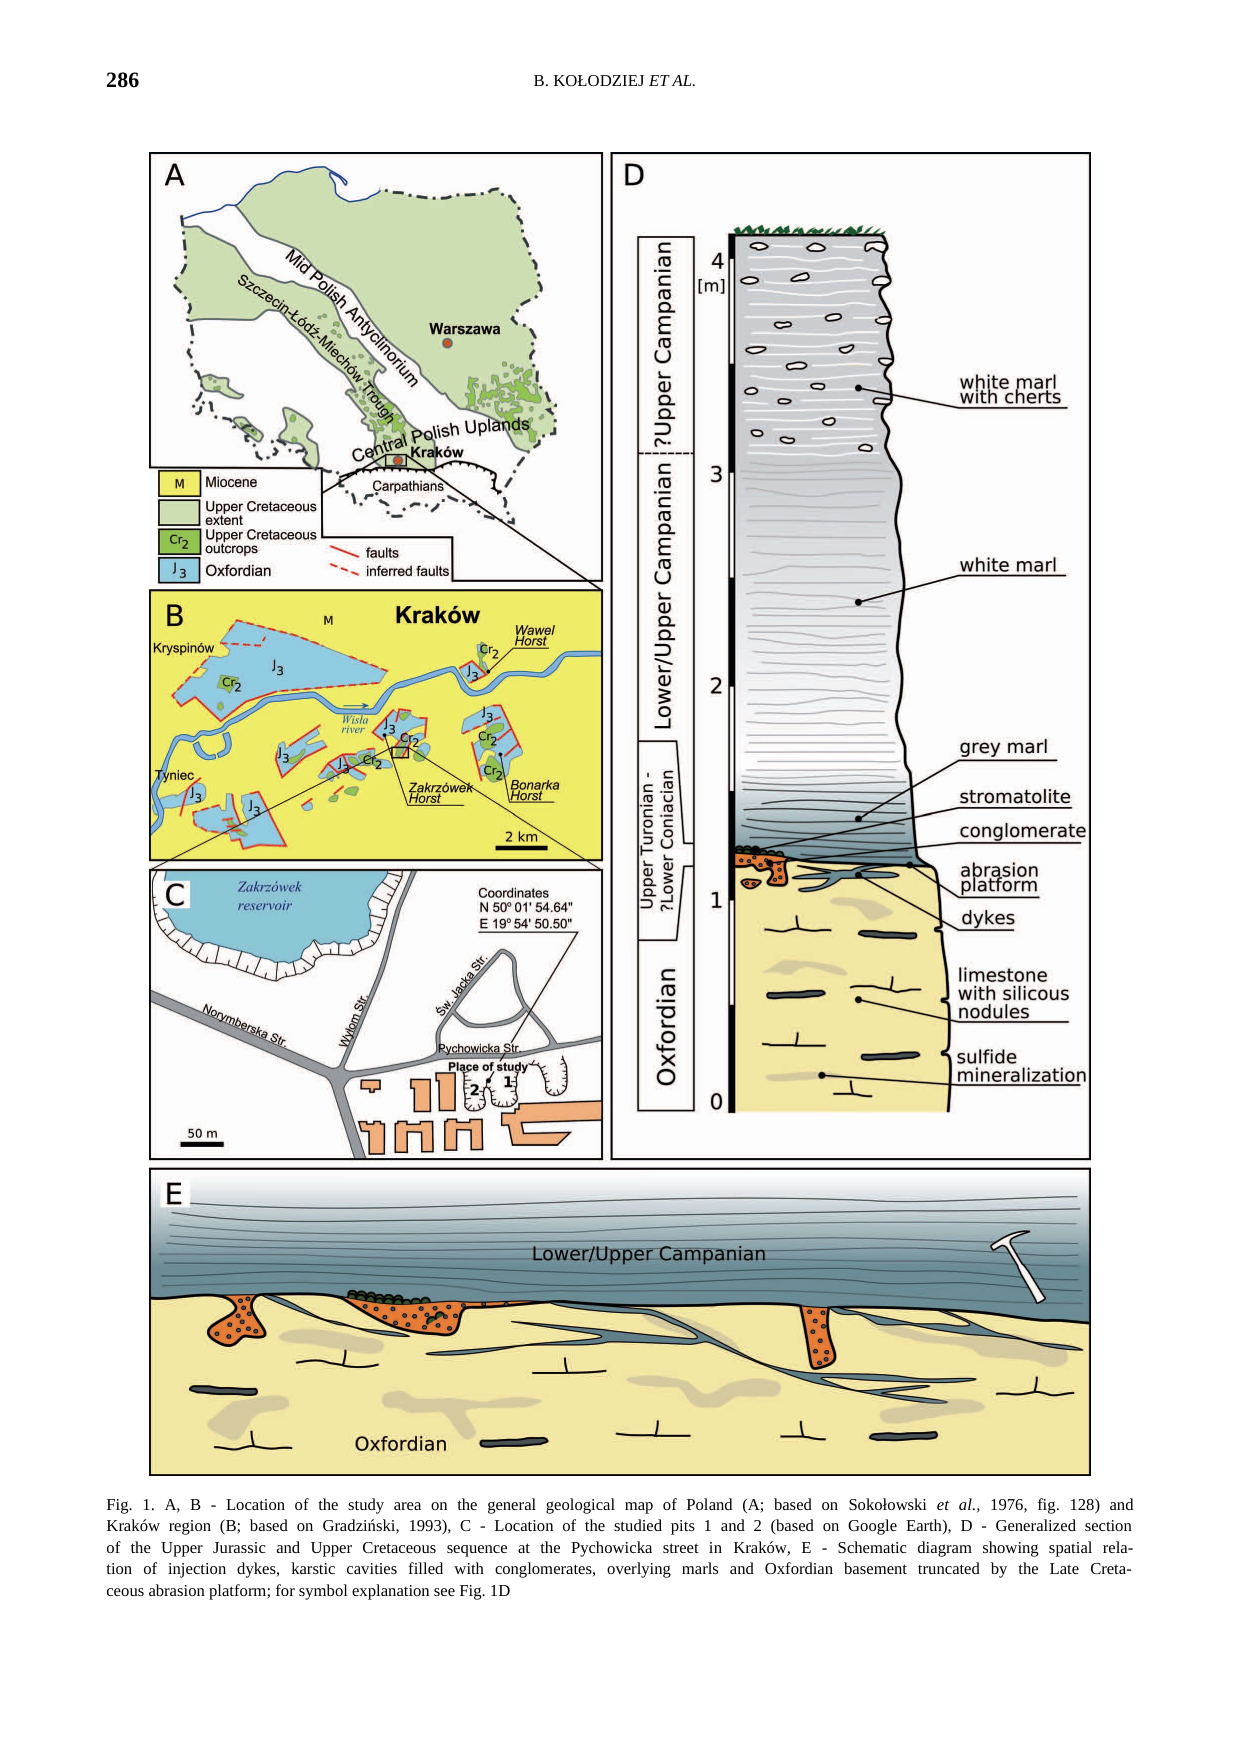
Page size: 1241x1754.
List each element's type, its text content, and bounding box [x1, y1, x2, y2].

text Fig. 1. A, B - Location of the study area on the general geological map of Poland (A; based on Sokołowski et al., 1976, fig. 128) and Kraków region (B; based on Gradziński, 1993), C - Location of the studied pits 1 and 2 (based on Google Earth), D - Generalized section of the Upper Jurassic and Upper Cretaceous sequence at the Pychowicka street in Kraków, E - Schematic diagram showing spatial rela- tion of injection dykes, karstic cavities filled with conglomerates, overlying marls and Oxfordian basement truncated by the Late Creta- ceous abrasion platform; for symbol explanation see Fig. 1D [106, 1493, 1134, 1601]
text 286 [106, 70, 139, 92]
picture [148, 152, 1091, 1476]
text B. KOŁODZIEJ ET AL. [533, 73, 696, 90]
